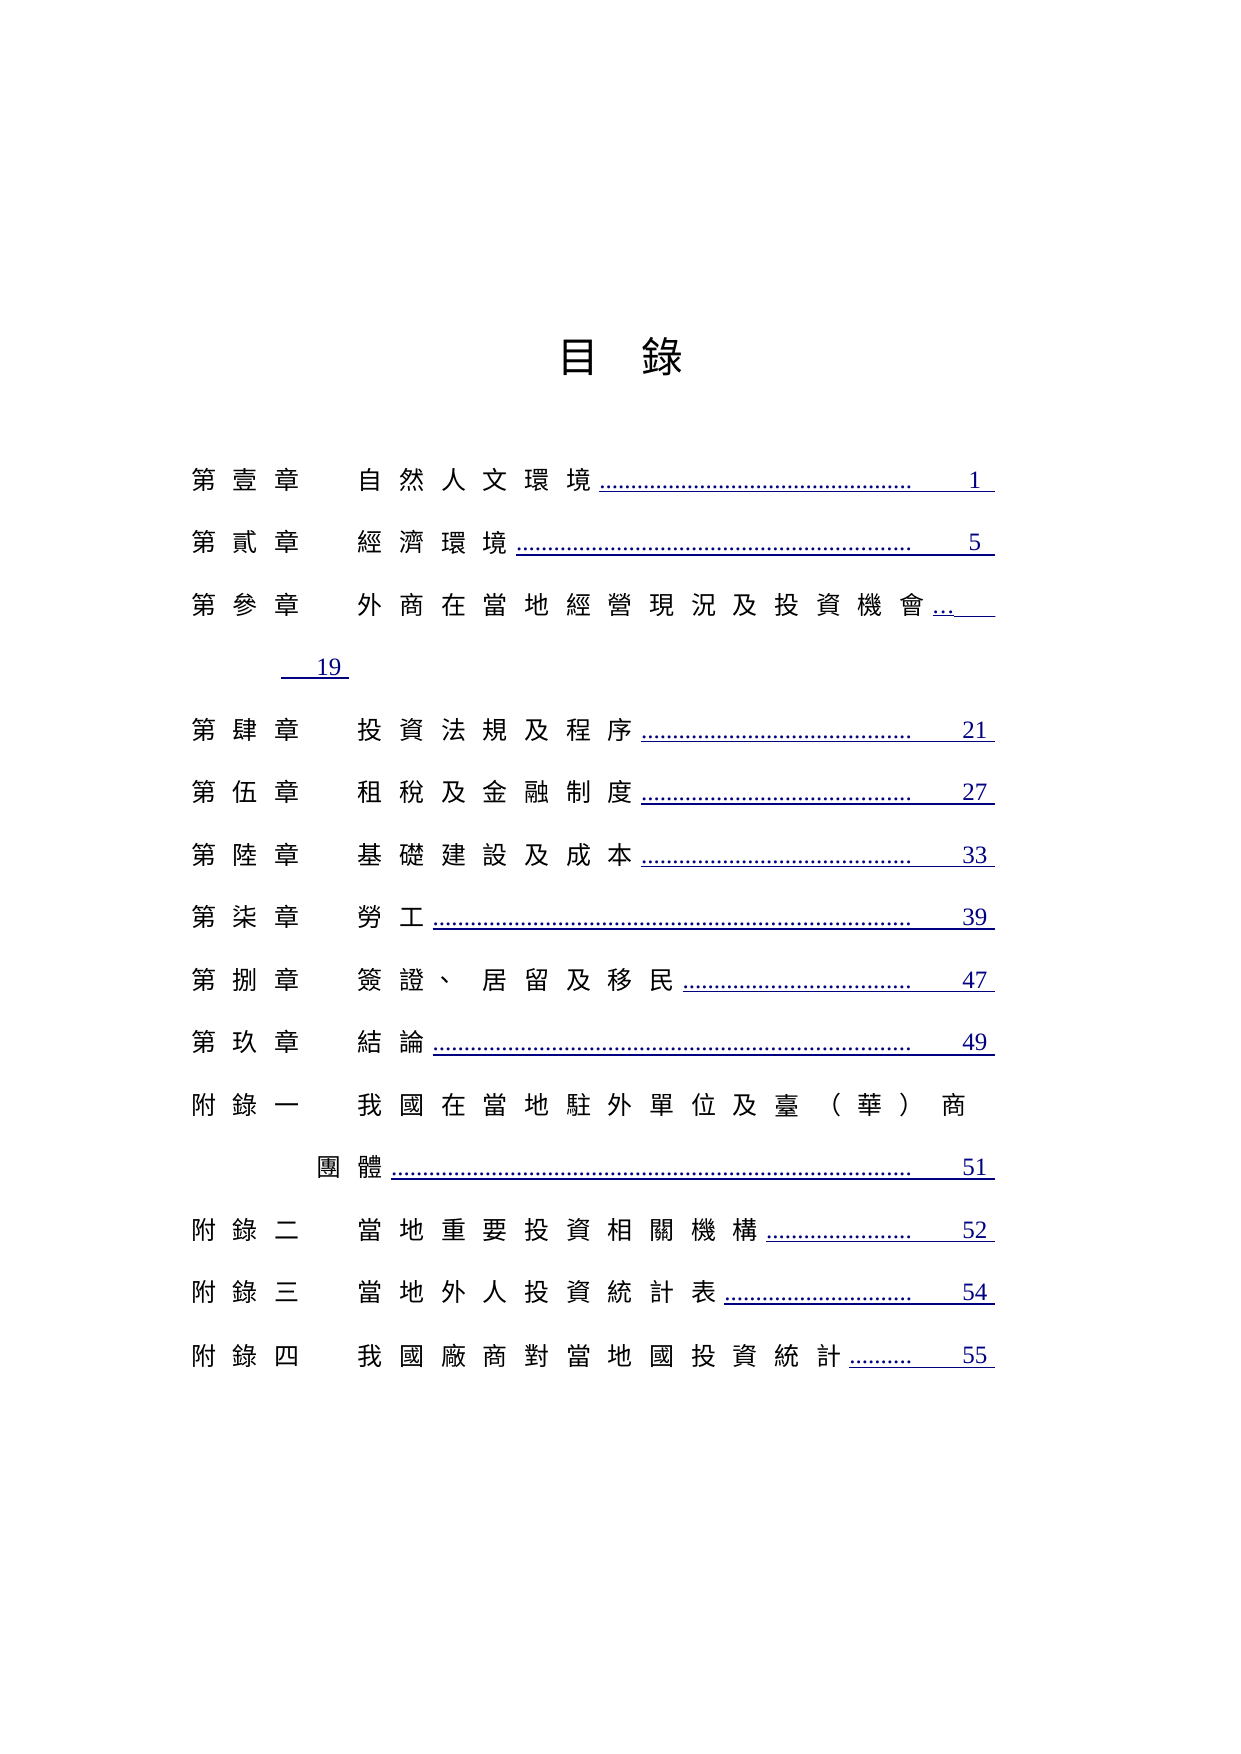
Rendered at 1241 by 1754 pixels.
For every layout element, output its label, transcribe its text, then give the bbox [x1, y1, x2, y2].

text 第肆章 投資法規及程序 21 [183, 688, 995, 750]
text 目 錄 [183, 313, 1058, 375]
text 附錄二 當地重要投資相關機構 52 [183, 1188, 995, 1250]
text 第陸章 基礎建設及成本 33 [183, 813, 995, 875]
text 第柒章 勞工 39 [183, 875, 995, 938]
text 附錄一 我國在當地駐外單位及臺（華）商團體 51 [183, 1063, 995, 1188]
text 附錄三 當地外人投資統計表 54 [183, 1250, 995, 1313]
text 第參章 外商在當地經營現況及投資機會 19 [183, 563, 995, 688]
text 第捌章 簽證、居留及移民 47 [183, 938, 995, 1000]
text 第伍章 租稅及金融制度 27 [183, 750, 995, 813]
text 附錄四 我國廠商對當地國投資統計 55 [183, 1313, 995, 1375]
text 第壹章 自然人文環境 1 [183, 438, 995, 500]
text 第貳章 經濟環境 5 [183, 500, 995, 563]
text 第玖章 結論 49 [183, 1000, 995, 1063]
